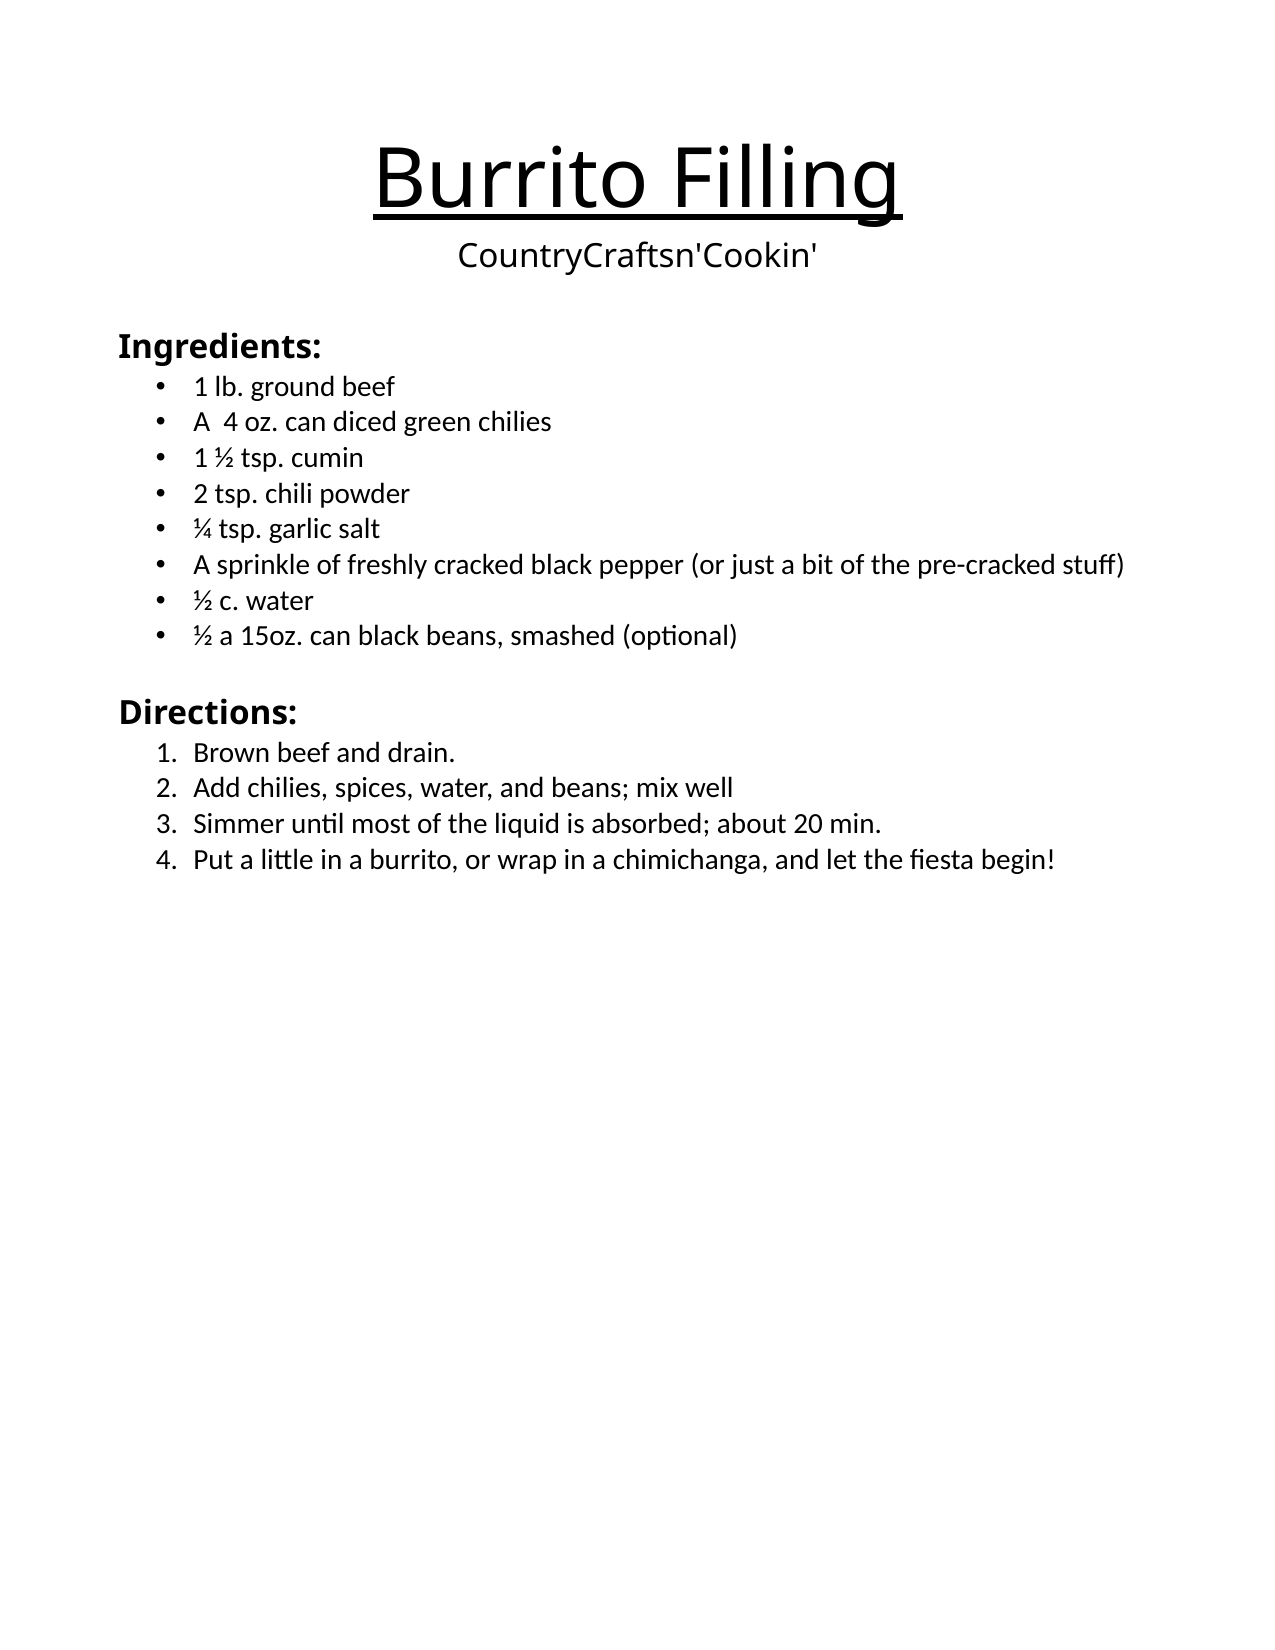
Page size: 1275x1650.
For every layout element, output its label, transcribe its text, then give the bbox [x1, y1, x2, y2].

list 1 ½ tsp. cumin [156, 439, 1157, 475]
list 2 tsp. chili powder [156, 475, 1157, 510]
text Directions: [118, 688, 1157, 734]
list ½ a 15oz. can black beans, smashed (optional) [156, 617, 1157, 653]
text Ingredients: [118, 322, 1157, 368]
list Simmer until most of the liquid is absorbed; about 20 min. [156, 805, 1157, 841]
list Add chilies, spices, water, and beans; mix well [156, 769, 1157, 805]
text Burrito Filling [118, 118, 1157, 232]
text CountryCraftsn'Cookin' [118, 232, 1157, 277]
list Put a little in a burrito, or wrap in a chimichanga, and let the fiesta begin! [156, 841, 1157, 876]
list A sprinkle of freshly cracked black pepper (or just a bit of the pre-cracked stuff) [156, 546, 1157, 582]
list 1 lb. ground beef [156, 368, 1157, 403]
list A 4 oz. can diced green chilies [156, 403, 1157, 439]
list ½ c. water [156, 582, 1157, 617]
list ¼ tsp. garlic salt [156, 510, 1157, 546]
list Brown beef and drain. [156, 734, 1157, 769]
